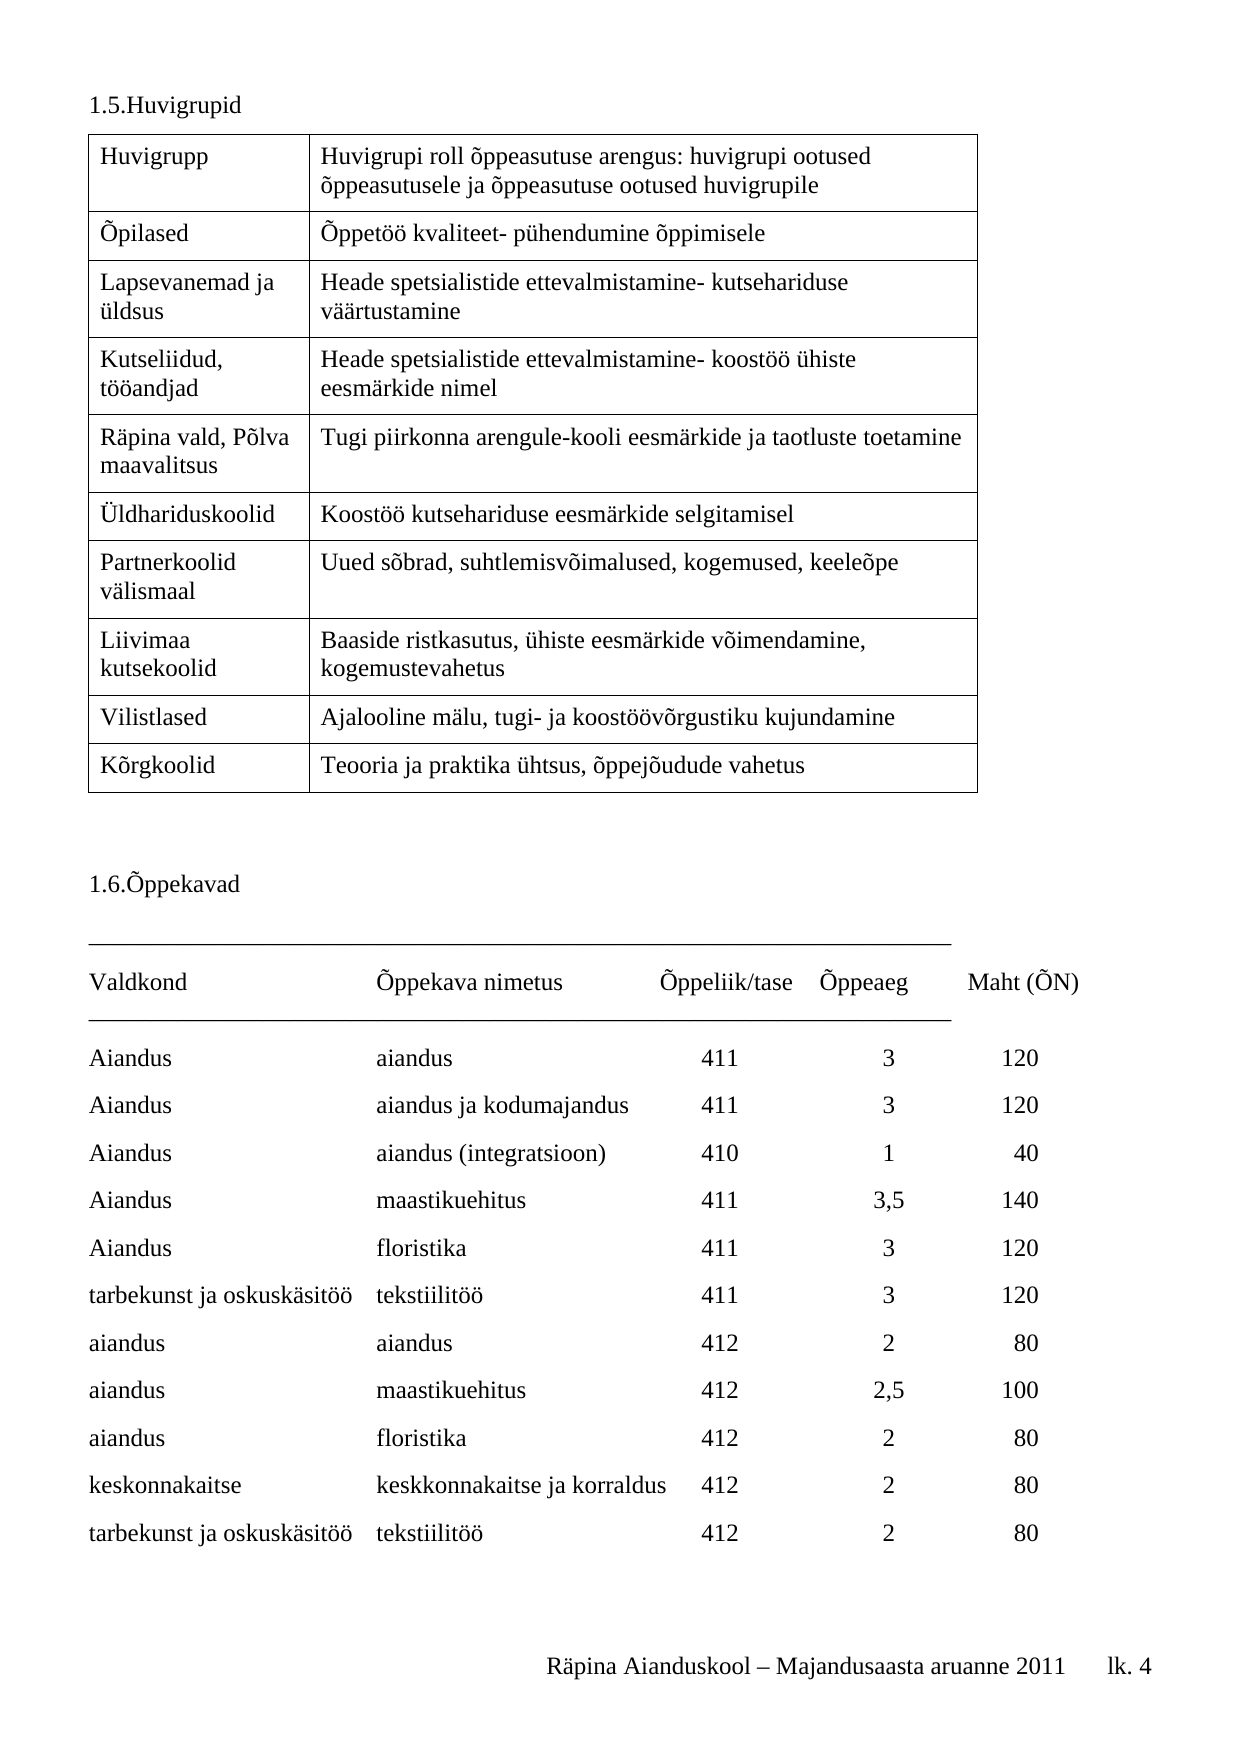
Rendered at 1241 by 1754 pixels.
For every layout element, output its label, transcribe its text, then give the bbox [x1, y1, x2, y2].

text keskonnakaitse keskkonnakaitse ja korraldus 412 2 80 [89, 1471, 1151, 1499]
table_cell Tugi piirkonna arengule-kooli eesmärkide ja taotluste toetamine [310, 415, 977, 492]
table_cell Partnerkoolid välismaal [89, 541, 309, 617]
table_cell Teooria ja praktika ühtsus, õppejõudude vahetus [310, 744, 977, 792]
table_cell Õppetöö kvaliteet- pühendumine õppimisele [310, 212, 977, 260]
text tarbekunst ja oskuskäsitöö tekstiilitöö 411 3 120 [89, 1281, 1151, 1309]
text tarbekunst ja oskuskäsitöö tekstiilitöö 412 2 80 [89, 1518, 1151, 1547]
table_cell Üldhariduskoolid [89, 493, 309, 540]
text Aiandus floristika 411 3 120 [89, 1233, 1151, 1262]
text Aiandus aiandus (integratsioon) 410 1 40 [89, 1138, 1151, 1167]
table_cell Heade spetsialistide ettevalmistamine- kutsehariduse väärtustamine [310, 261, 977, 337]
text aiandus floristika 412 2 80 [89, 1423, 1151, 1452]
table_header Huvigrupp [89, 135, 309, 211]
table_cell Kutseliidud, tööandjad [89, 338, 309, 414]
table_cell Vilistlased [89, 696, 309, 743]
text Valdkond Õppekava nimetus Õppeliik/tase Õppeaeg Maht (ÕN) _____________________________________________________________________ [89, 967, 1151, 1024]
text aiandus aiandus 412 2 80 [89, 1328, 1151, 1357]
text Aiandus aiandus ja kodumajandus 411 3 120 [89, 1091, 1151, 1119]
table_cell Uued sõbrad, suhtlemisvõimalused, kogemused, keeleõpe [310, 541, 977, 617]
text 1.5.Huvigrupid [89, 80, 1151, 121]
text 1.6.Õppekavad [89, 859, 1151, 901]
text _____________________________________________________________________ [89, 919, 1151, 948]
text aiandus maastikuehitus 412 2,5 100 [89, 1376, 1151, 1404]
table_cell Heade spetsialistide ettevalmistamine- koostöö ühiste eesmärkide nimel [310, 338, 977, 414]
table_cell Koostöö kutsehariduse eesmärkide selgitamisel [310, 493, 977, 540]
table_cell Ajalooline mälu, tugi- ja koostöövõrgustiku kujundamine [310, 696, 977, 743]
table_cell Õpilased [89, 212, 309, 260]
text Aiandus aiandus 411 3 120 [89, 1043, 1151, 1072]
table_header Huvigrupi roll õppeasutuse arengus: huvigrupi ootused õppeasutusele ja õppeasutuse ootused huvigrupile [310, 135, 977, 211]
table_cell Kõrgkoolid [89, 744, 309, 792]
table_cell Baaside ristkasutus, ühiste eesmärkide võimendamine, kogemustevahetus [310, 619, 977, 695]
text Aiandus maastikuehitus 411 3,5 140 [89, 1186, 1151, 1214]
table_cell Lapsevanemad ja üldsus [89, 261, 309, 337]
table_cell Räpina vald, Põlva maavalitsus [89, 415, 309, 492]
table_cell Liivimaa kutsekoolid [89, 619, 309, 695]
